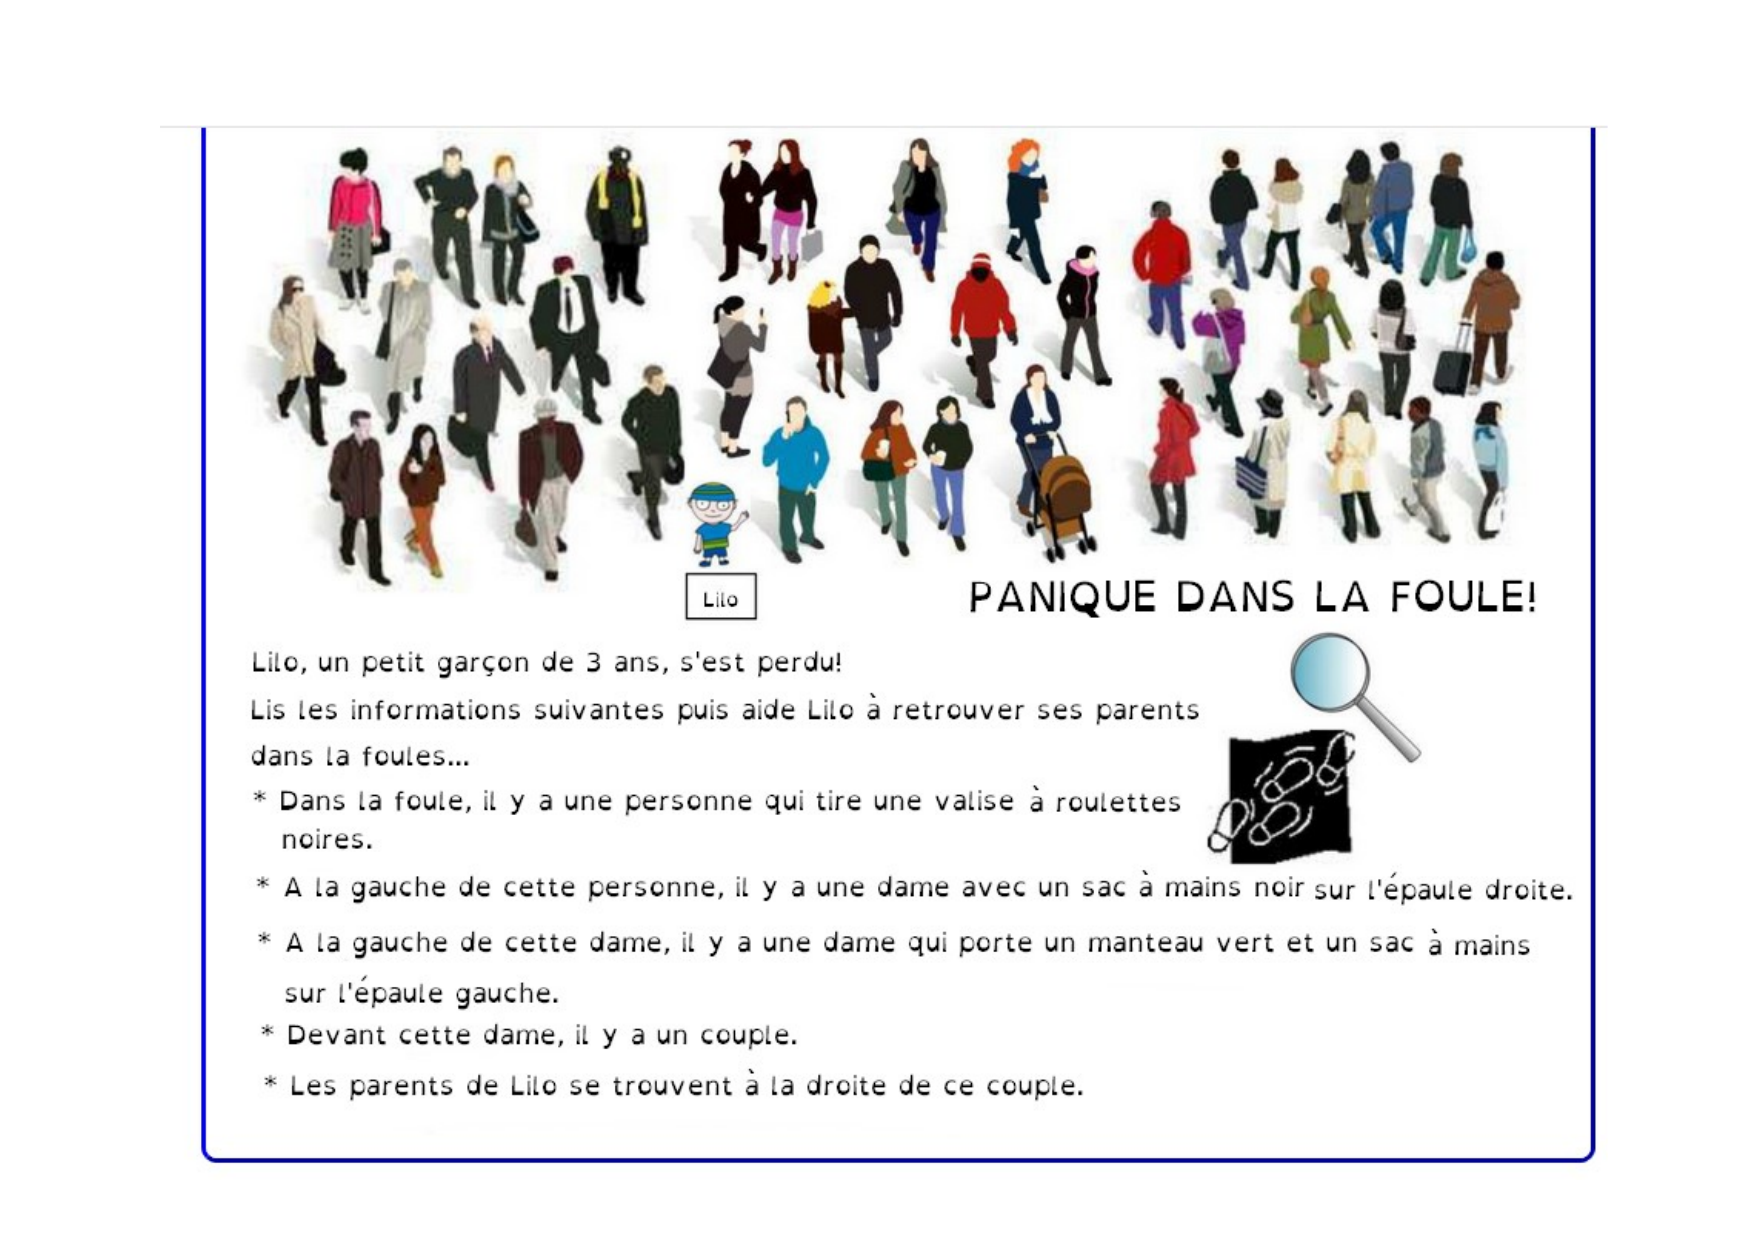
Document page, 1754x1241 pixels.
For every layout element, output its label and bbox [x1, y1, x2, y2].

picture [160, 125, 1608, 1180]
